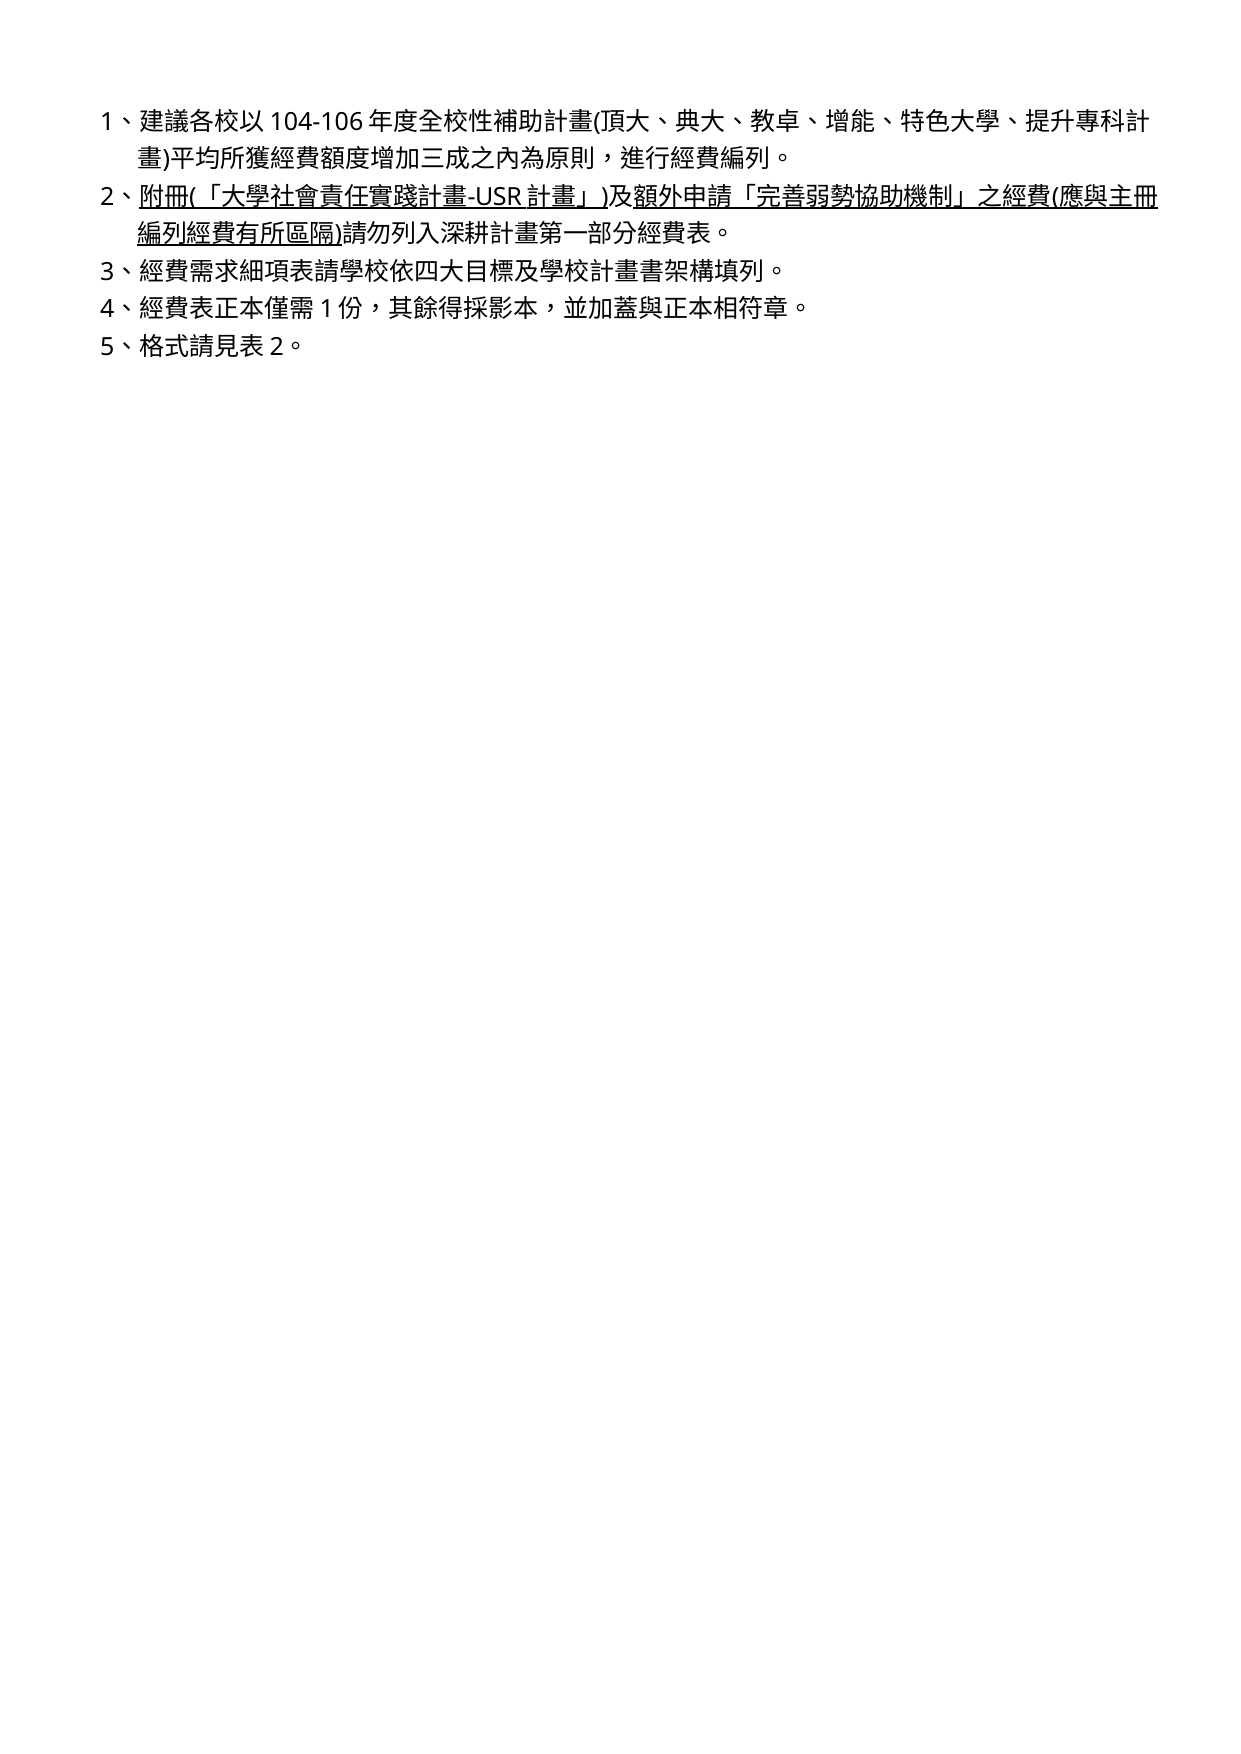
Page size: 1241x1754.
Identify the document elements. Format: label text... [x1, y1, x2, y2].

list 建議各校以104-106年度全校性補助計畫(頂大、典大、教卓、增能、特色大學、提升專科計畫)平均所獲經費額度增加三成之內為原則，進行經費編列。 [100, 94, 1165, 169]
list 附冊(「大學社會責任實踐計畫-USR計畫」)及額外申請「完善弱勢協助機制」之經費(應與主冊編列經費有所區隔)請勿列入深耕計畫第一部分經費表。 [100, 169, 1165, 244]
list 經費表正本僅需1份，其餘得採影本，並加蓋與正本相符章。 [100, 282, 1165, 319]
list 經費需求細項表請學校依四大目標及學校計畫書架構填列。 [100, 244, 1165, 282]
list 格式請見表2。 [100, 319, 1165, 357]
